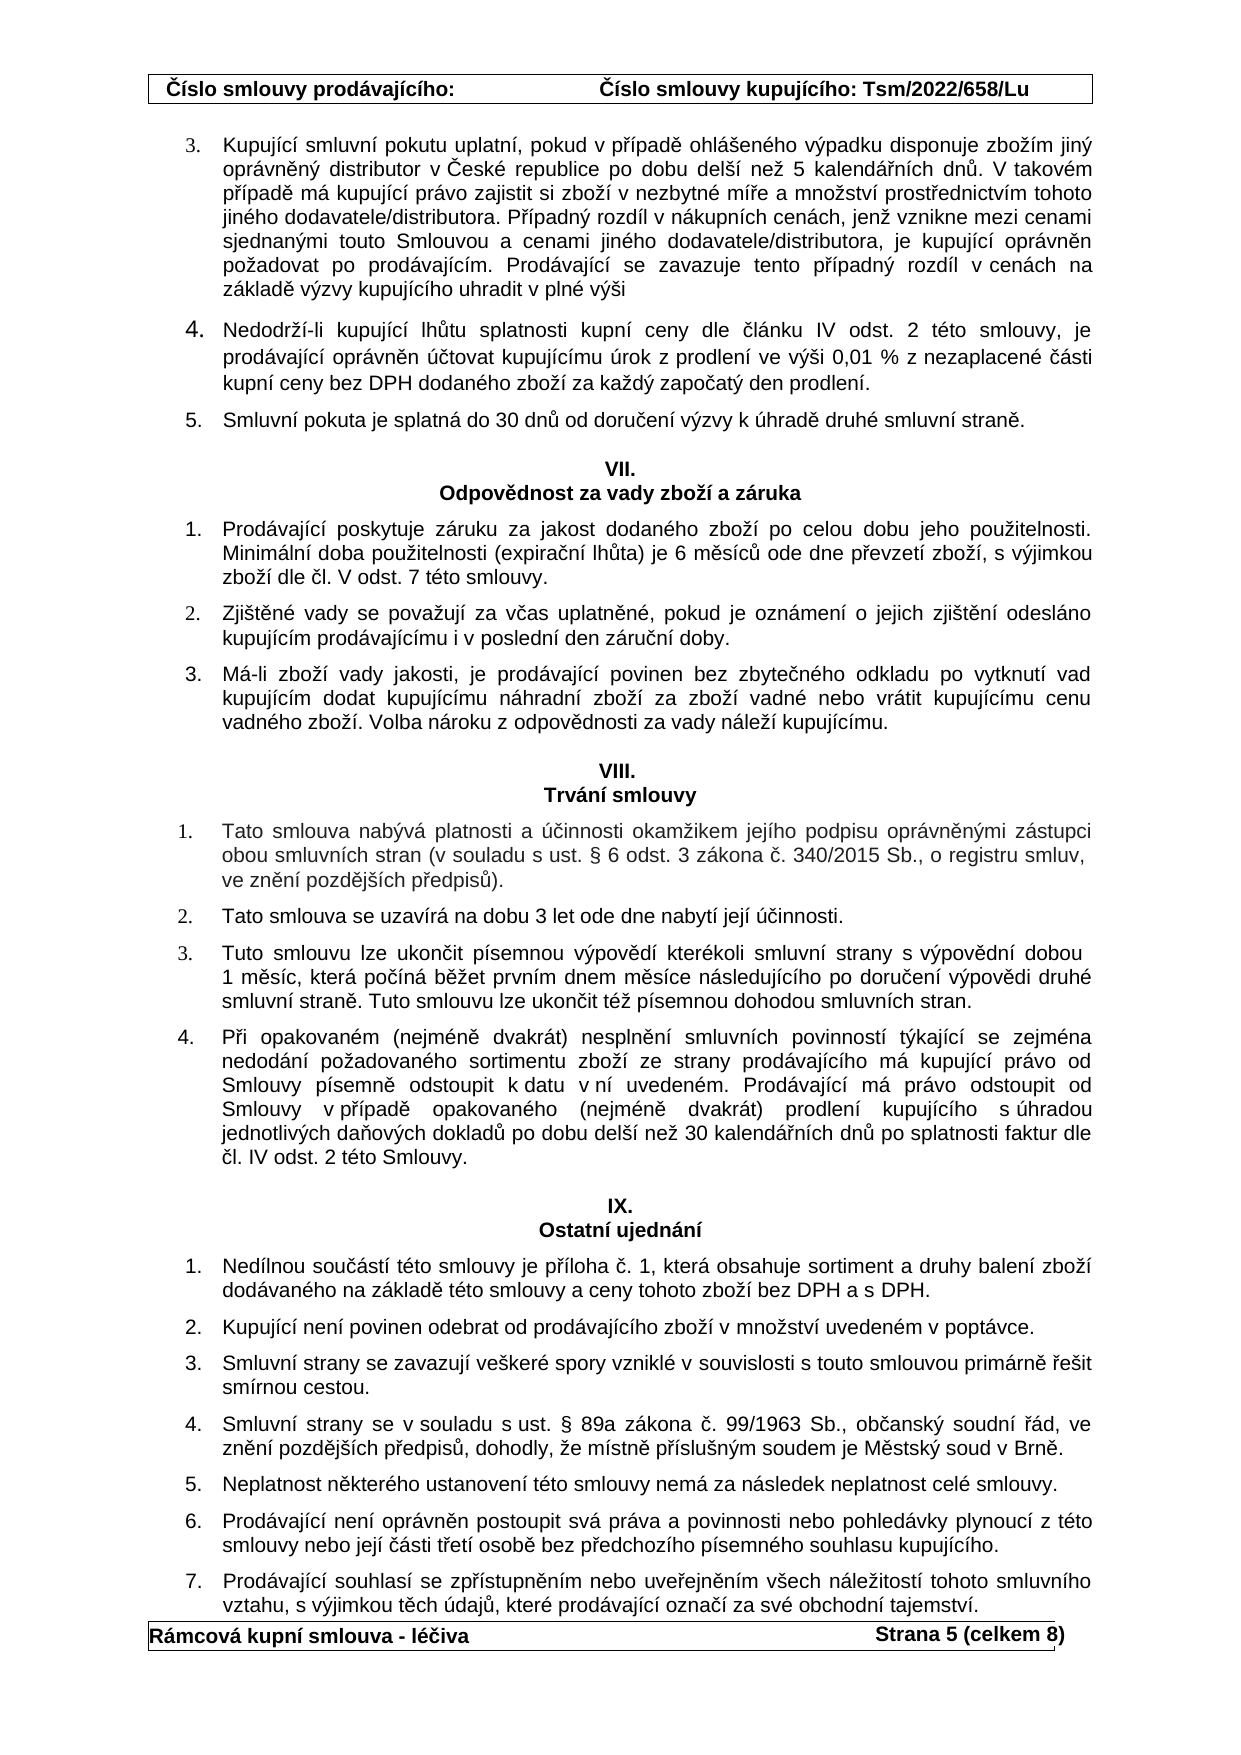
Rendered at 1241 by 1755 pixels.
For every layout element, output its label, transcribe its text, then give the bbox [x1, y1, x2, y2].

list Smluvní pokuta je splatná do 30 dnů od doručení výzvy k úhradě druhé smluvní straně. [185, 407, 1093, 431]
text Trvání smlouvy [148, 783, 1093, 807]
list Zjištěné vady se považují za včas uplatněné, pokud je oznámení o jejich zjištění odesláno kupujícím prodávajícímu i v poslední den záruční doby. [185, 601, 1093, 649]
list Tato smlouva se uzavírá na dobu 3 let ode dne nabytí její účinnosti. [177, 904, 1093, 928]
list Nedílnou součástí této smlouvy je příloha č. 1, která obsahuje sortiment a druhy balení zboží dodávaného na základě této smlouvy a ceny tohoto zboží bez DPH a s DPH. [185, 1254, 1093, 1302]
list Prodávající není oprávněn postoupit svá práva a povinnosti nebo pohledávky plynoucí z této smlouvy nebo její části třetí osobě bez předchozího písemného souhlasu kupujícího. [185, 1508, 1093, 1556]
list Má-li zboží vady jakosti, je prodávající povinen bez zbytečného odkladu po vytknutí vad kupujícím dodat kupujícímu náhradní zboží za zboží vadné nebo vrátit kupujícímu cenu vadného zboží. Volba nároku z odpovědnosti za vady náleží kupujícímu. [185, 662, 1093, 734]
list Smluvní strany se v souladu s ust. § 89a zákona č. 99/1963 Sb., občanský soudní řád, ve znění pozdějších předpisů, dohodly, že místně příslušným soudem je Městský soud v Brně. [185, 1412, 1093, 1459]
list Prodávající poskytuje záruku za jakost dodaného zboží po celou dobu jeho použitelnosti. Minimální doba použitelnosti (expirační lhůta) je 6 měsíců ode dne převzetí zboží, s výjimkou zboží dle čl. V odst. 7 této smlouvy. [185, 517, 1093, 589]
text VIII. [148, 759, 1093, 783]
list Nedodrží-li kupující lhůtu splatnosti kupní ceny dle článku IV odst. 2 této smlouvy, je prodávající oprávněn účtovat kupujícímu úrok z prodlení ve výši 0,01 % z nezaplacené části kupní ceny bez DPH dodaného zboží za každý započatý den prodlení. [185, 313, 1093, 395]
list Smluvní strany se zavazují veškeré spory vzniklé v souvislosti s touto smlouvou primárně řešit smírnou cestou. [185, 1351, 1093, 1399]
subtitle Odpovědnost za vady zboží a záruka [148, 480, 1093, 504]
list Kupující smluvní pokutu uplatní, pokud v případě ohlášeného výpadku disponuje zbožím jiný oprávněný distributor v České republice po dobu delší než 5 kalendářních dnů. V takovém případě má kupující právo zajistit si zboží v nezbytné míře a množství prostřednictvím tohoto jiného dodavatele/distributora. Případný rozdíl v nákupních cenách, jenž vznikne mezi cenami sjednanými touto Smlouvou a cenami jiného dodavatele/distributora, je kupující oprávněn požadovat po prodávajícím. Prodávající se zavazuje tento případný rozdíl v cenách na základě výzvy kupujícího uhradit v plné výši [185, 133, 1093, 301]
text IX. [148, 1194, 1093, 1218]
text Ostatní ujednání [148, 1218, 1093, 1242]
list Tato smlouva nabývá platnosti a účinnosti okamžikem jejího podpisu oprávněnými zástupci obou smluvních stran (v souladu s ust. § 6 odst. 3 zákona č. 340/2015 Sb., o registru smluv, ve znění pozdějších předpisů). [177, 819, 1093, 891]
list Při opakovaném (nejméně dvakrát) nesplnění smluvních povinností týkající se zejména nedodání požadovaného sortimentu zboží ze strany prodávajícího má kupující právo od Smlouvy písemně odstoupit k datu v ní uvedeném. Prodávající má právo odstoupit od Smlouvy v případě opakovaného (nejméně dvakrát) prodlení kupujícího s úhradou jednotlivých daňových dokladů po dobu delší než 30 kalendářních dnů po splatnosti faktur dle čl. IV odst. 2 této Smlouvy. [177, 1025, 1093, 1169]
list Kupující není povinen odebrat od prodávajícího zboží v množství uvedeném v poptávce. [185, 1315, 1093, 1339]
text VII. [148, 456, 1093, 480]
list Prodávající souhlasí se zpřístupněním nebo uveřejněním všech náležitostí tohoto smluvního vztahu, s výjimkou těch údajů, které prodávající označí za své obchodní tajemství. [185, 1569, 1093, 1617]
list Neplatnost některého ustanovení této smlouvy nemá za následek neplatnost celé smlouvy. [185, 1472, 1093, 1496]
list Tuto smlouvu lze ukončit písemnou výpovědí kterékoli smluvní strany s výpovědní dobou 1 měsíc, která počíná běžet prvním dnem měsíce následujícího po doručení výpovědi druhé smluvní straně. Tuto smlouvu lze ukončit též písemnou dohodou smluvních stran. [177, 941, 1093, 1013]
